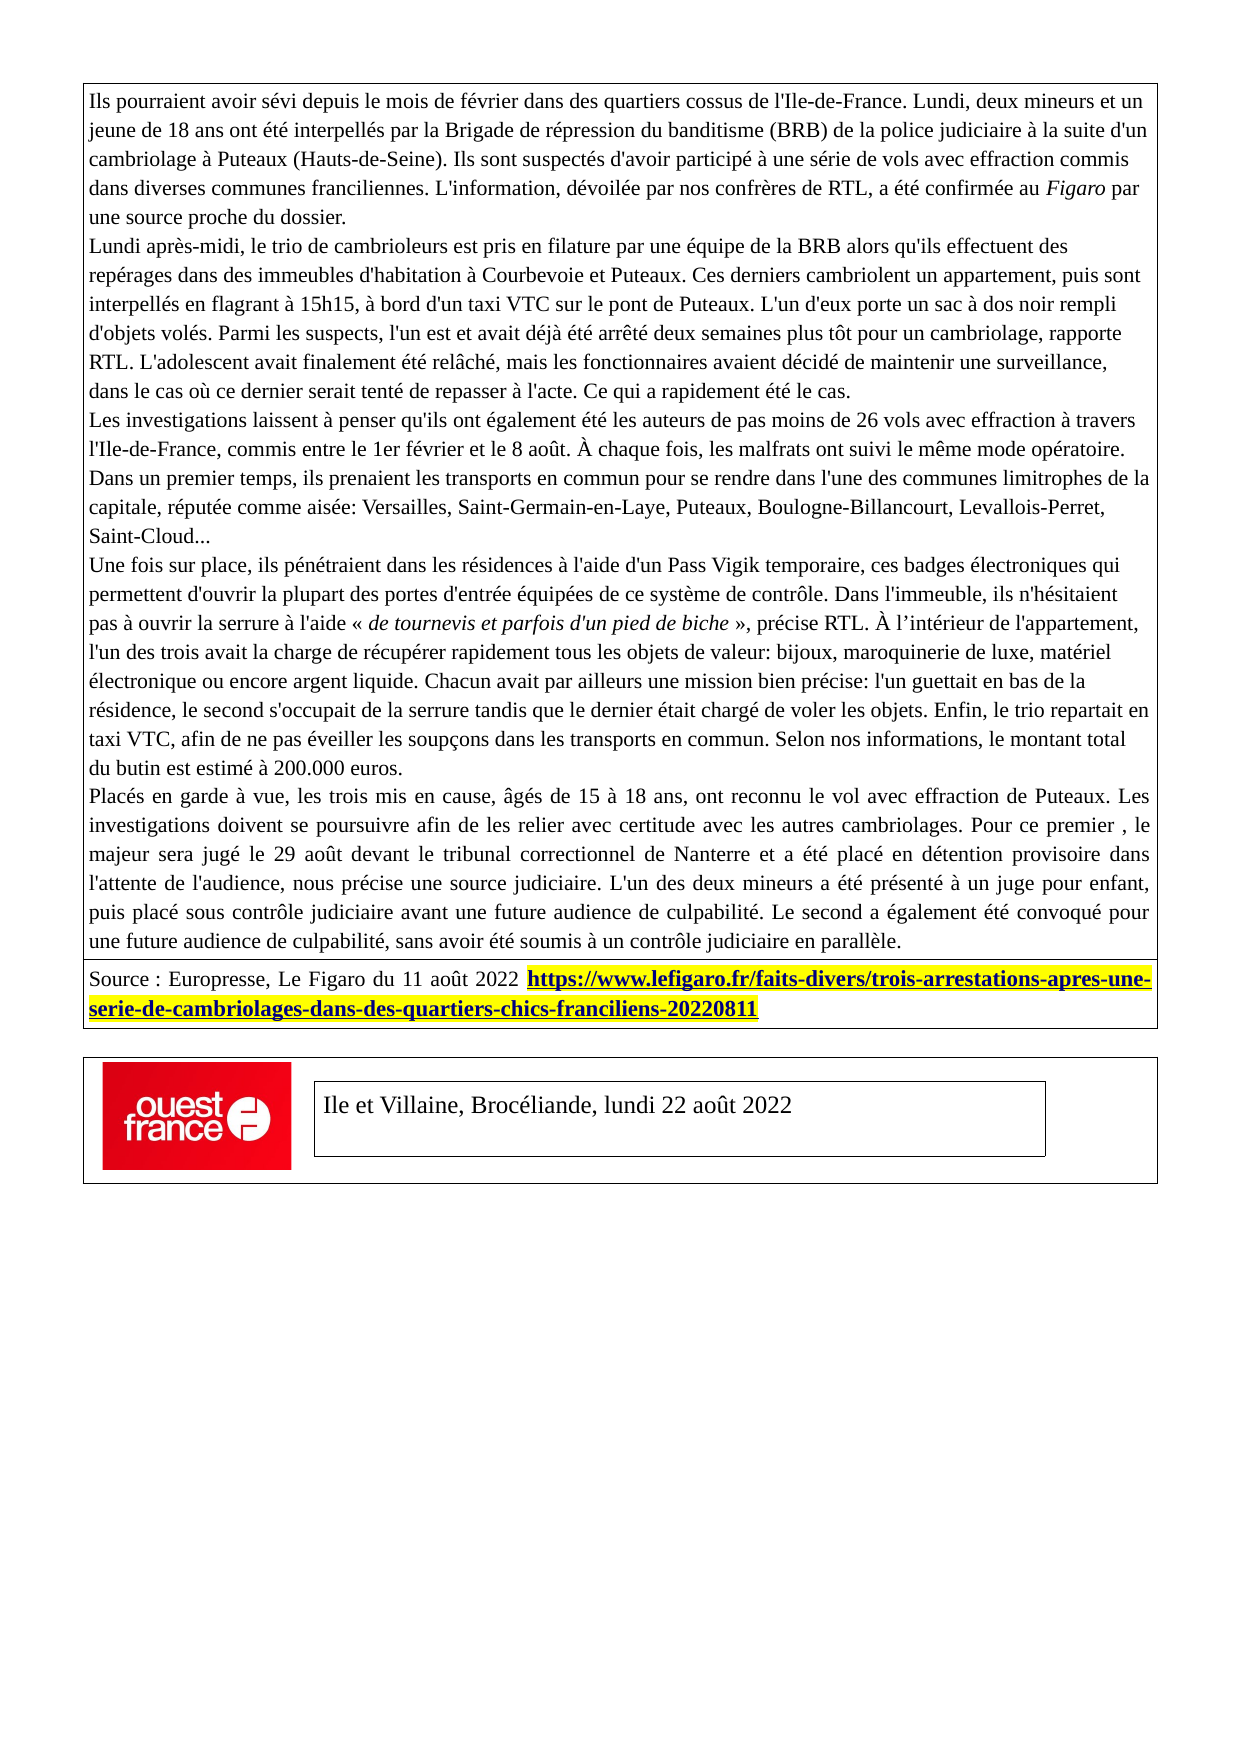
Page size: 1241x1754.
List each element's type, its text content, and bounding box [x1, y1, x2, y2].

table_cell Ils pourraient avoir sévi depuis le mois de février dans des quartiers cossus de l'Ile-de-France. Lundi, deux mineurs et un jeune de 18 ans ont été interpellés par la Brigade de répression du banditisme (BRB) de la police judiciaire à la suite d'un cambriolage à Puteaux (Hauts-de-Seine). Ils sont suspectés d'avoir participé à une série de vols avec effraction commis dans diverses communes franciliennes. L'information, dévoilée par nos confrères de RTL, a été confirmée au Figaro par une source proche du dossier. Lundi après-midi, le trio de cambrioleurs est pris en filature par une équipe de la BRB alors qu'ils effectuent des repérages dans des immeubles d'habitation à Courbevoie et Puteaux. Ces derniers cambriolent un appartement, puis sont interpellés en flagrant à 15h15, à bord d'un taxi VTC sur le pont de Puteaux. L'un d'eux porte un sac à dos noir rempli d'objets volés. Parmi les suspects, l'un est et avait déjà été arrêté deux semaines plus tôt pour un cambriolage, rapporte RTL. L'adolescent avait finalement été relâché, mais les fonctionnaires avaient décidé de maintenir une surveillance, dans le cas où ce dernier serait tenté de repasser à l'acte. Ce qui a rapidement été le cas. Les investigations laissent à penser qu'ils ont également été les auteurs de pas moins de 26 vols avec effraction à travers l'Ile-de-France, commis entre le 1er février et le 8 août. À chaque fois, les malfrats ont suivi le même mode opératoire. Dans un premier temps, ils prenaient les transports en commun pour se rendre dans l'une des communes limitrophes de la capitale, réputée comme aisée: Versailles, Saint-Germain-en-Laye, Puteaux, Boulogne-Billancourt, Levallois-Perret, Saint-Cloud... Une fois sur place, ils pénétraient dans les résidences à l'aide d'un Pass Vigik temporaire, ces badges électroniques qui permettent d'ouvrir la plupart des portes d'entrée équipées de ce système de contrôle. Dans l'immeuble, ils n'hésitaient pas à ouvrir la serrure à l'aide « de tournevis et parfois d'un pied de biche », précise RTL. À l’intérieur de l'appartement, l'un des trois avait la charge de récupérer rapidement tous les objets de valeur: bijoux, maroquinerie de luxe, matériel électronique ou encore argent liquide. Chacun avait par ailleurs une mission bien précise: l'un guettait en bas de la résidence, le second s'occupait de la serrure tandis que le dernier était chargé de voler les objets. Enfin, le trio repartait en taxi VTC, afin de ne pas éveiller les soupçons dans les transports en commun. Selon nos informations, le montant total du butin est estimé à 200.000 euros. Placés en garde à vue, les trois mis en cause, âgés de 15 à 18 ans, ont reconnu le vol avec effraction de Puteaux. Les investigations doivent se poursuivre afin de les relier avec certitude avec les autres cambriolages. Pour ce premier , le majeur sera jugé le 29 août devant le tribunal correctionnel de Nanterre et a été placé en détention provisoire dans l'attente de l'audience, nous précise une source judiciaire. L'un des deux mineurs a été présenté à un juge pour enfant, puis placé sous contrôle judiciaire avant une future audience de culpabilité. Le second a également été convoqué pour une future audience de culpabilité, sans avoir été soumis à un contrôle judiciaire en parallèle. [84, 84, 1157, 959]
table_cell Source : Europresse, Le Figaro du 11 août 2022 https://www.lefigaro.fr/faits-divers/trois-arrestations-apres-une-serie-de-cambriolages-dans-des-quartiers-chics-franciliens-20220811 [84, 960, 1157, 1027]
table_header [84, 1058, 1157, 1183]
picture [102, 1062, 292, 1170]
